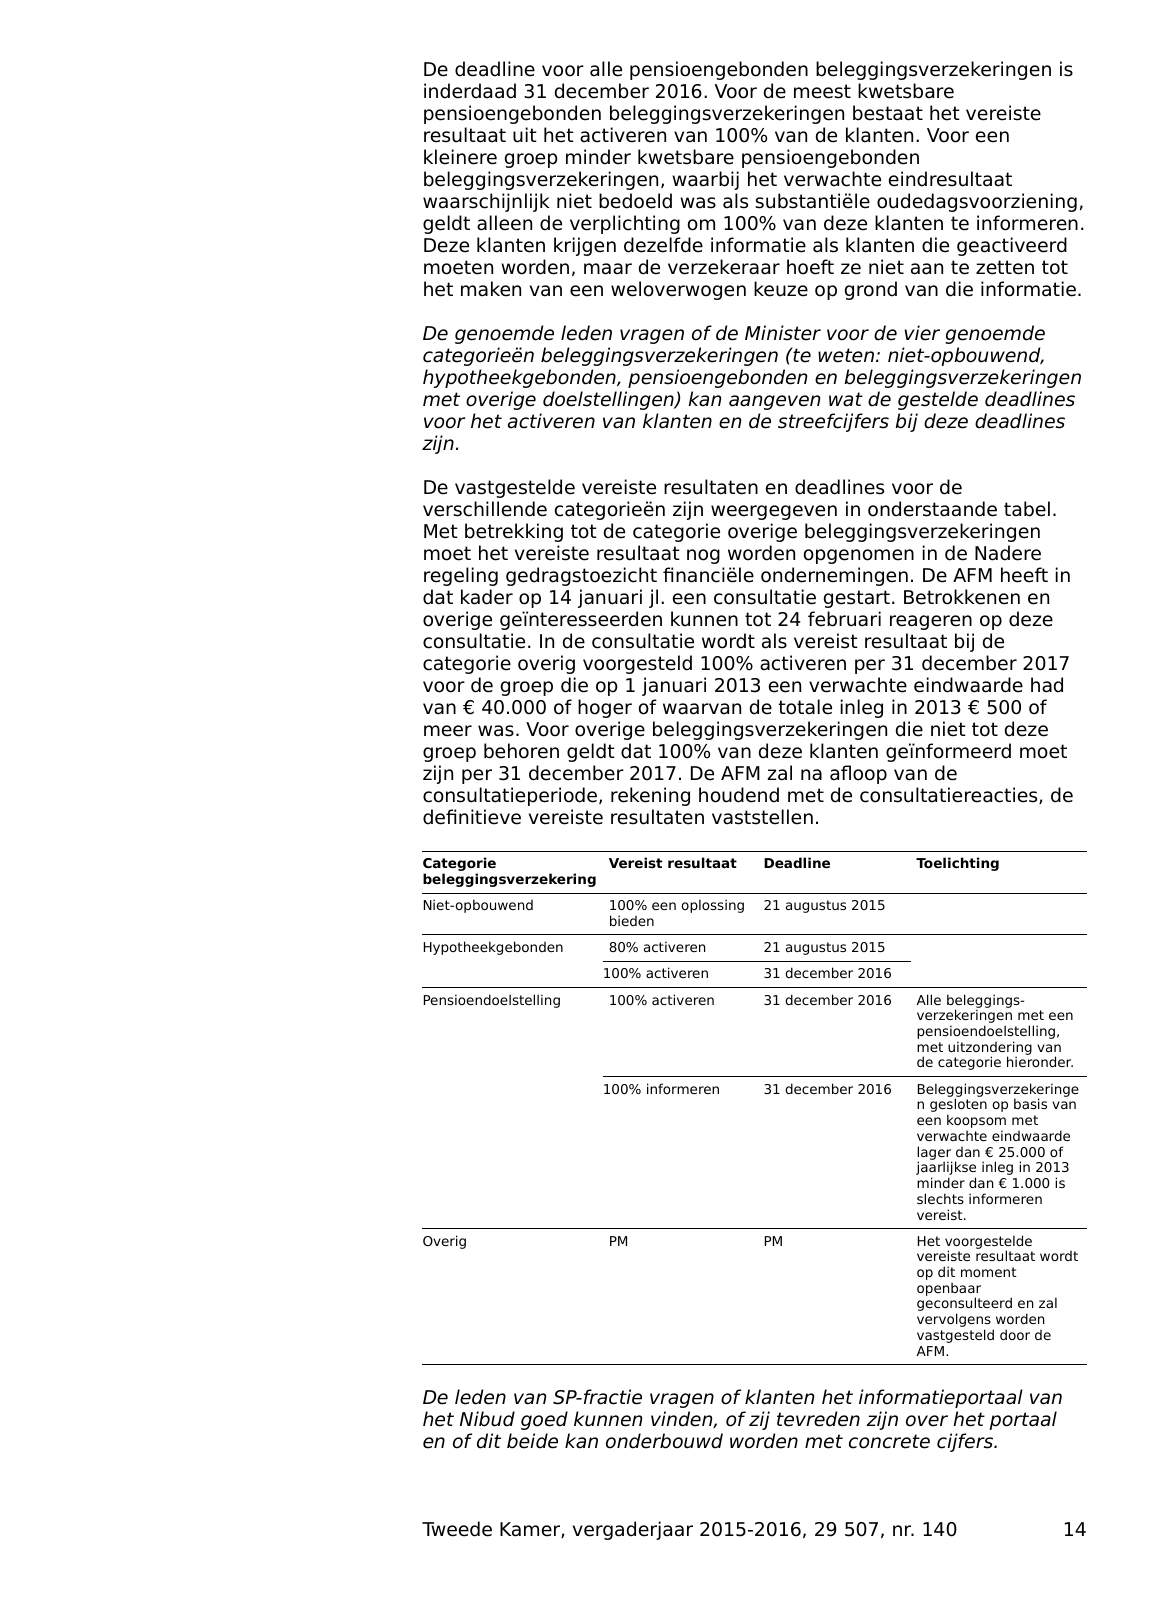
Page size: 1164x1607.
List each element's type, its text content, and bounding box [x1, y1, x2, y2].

table_header Categorie beleggingsverzekering [422, 852, 603, 892]
table_cell 100% activeren [603, 988, 757, 1076]
text De deadline voor alle pensioengebonden beleggingsverzekeringen is inderdaad 31 december 2016. Voor de meest kwetsbare pensioengebonden beleggingsverzekeringen bestaat het vereiste resultaat uit het activeren van 100% van de klanten. Voor een kleinere groep minder kwetsbare pensioengebonden beleggingsverzekeringen, waarbij het verwachte eindresultaat waarschijnlijk niet bedoeld was als substantiële oudedagsvoorziening, geldt alleen de verplichting om 100% van deze klanten te informeren. Deze klanten krijgen dezelfde informatie als klanten die geactiveerd moeten worden, maar de verzekeraar hoeft ze niet aan te zetten tot het maken van een weloverwogen keuze op grond van die informatie. [422, 59, 1087, 301]
table_cell Overig [422, 1229, 603, 1364]
table_cell 31 december 2016 [757, 962, 911, 987]
table_header Vereist resultaat [603, 852, 757, 892]
table_cell 100% een oplossing bieden [603, 894, 757, 934]
text De genoemde leden vragen of de Minister voor de vier genoemde categorieën beleggingsverzekeringen (te weten: niet-opbouwend, hypotheekgebonden, pensioengebonden en beleggingsverzekeringen met overige doelstellingen) kan aangeven wat de gestelde deadlines voor het activeren van klanten en de streefcijfers bij deze deadlines zijn. [422, 323, 1087, 455]
table_cell Beleggingsverzekeringen gesloten op basis van een koopsom met verwachte eindwaarde lager dan € 25.000 of jaarlijkse inleg in 2013 minder dan € 1.000 is slechts informeren vereist. [911, 1077, 1087, 1228]
table_cell Pensioendoelstelling [422, 988, 603, 1228]
table_header Deadline [757, 852, 911, 892]
table_cell PM [603, 1229, 757, 1364]
table_cell 100% informeren [603, 1077, 757, 1228]
table_cell [911, 935, 1087, 987]
table_cell Alle beleggings-verzekeringen met een pensioendoelstelling, met uitzondering van de categorie hieronder. [911, 988, 1087, 1076]
text De vastgestelde vereiste resultaten en deadlines voor de verschillende categorieën zijn weergegeven in onderstaande tabel. Met betrekking tot de categorie overige beleggingsverzekeringen moet het vereiste resultaat nog worden opgenomen in de Nadere regeling gedragstoezicht financiële ondernemingen. De AFM heeft in dat kader op 14 januari jl. een consultatie gestart. Betrokkenen en overige geïnteresseerden kunnen tot 24 februari reageren op deze consultatie. In de consultatie wordt als vereist resultaat bij de categorie overig voorgesteld 100% activeren per 31 december 2017 voor de groep die op 1 januari 2013 een verwachte eindwaarde had van € 40.000 of hoger of waarvan de totale inleg in 2013 € 500 of meer was. Voor overige beleggingsverzekeringen die niet tot deze groep behoren geldt dat 100% van deze klanten geïnformeerd moet zijn per 31 december 2017. De AFM zal na afloop van de consultatieperiode, rekening houdend met de consultatiereacties, de definitieve vereiste resultaten vaststellen. [422, 477, 1087, 829]
table_cell [911, 894, 1087, 934]
table_cell Het voorgestelde vereiste resultaat wordt op dit moment openbaar geconsulteerd en zal vervolgens worden vastgesteld door de AFM. [911, 1229, 1087, 1364]
table_cell Hypotheekgebonden [422, 935, 603, 987]
table_header Toelichting [911, 852, 1087, 892]
table_cell Niet-opbouwend [422, 894, 603, 934]
text De leden van SP-fractie vragen of klanten het informatieportaal van het Nibud goed kunnen vinden, of zij tevreden zijn over het portaal en of dit beide kan onderbouwd worden met concrete cijfers. [422, 1387, 1087, 1453]
table_cell 100% activeren [603, 962, 757, 987]
table_cell 80% activeren [603, 935, 757, 961]
table_cell PM [757, 1229, 911, 1364]
table_cell 21 augustus 2015 [757, 894, 911, 934]
table_cell 31 december 2016 [757, 988, 911, 1076]
table_cell 31 december 2016 [757, 1077, 911, 1228]
table_cell 21 augustus 2015 [757, 935, 911, 961]
